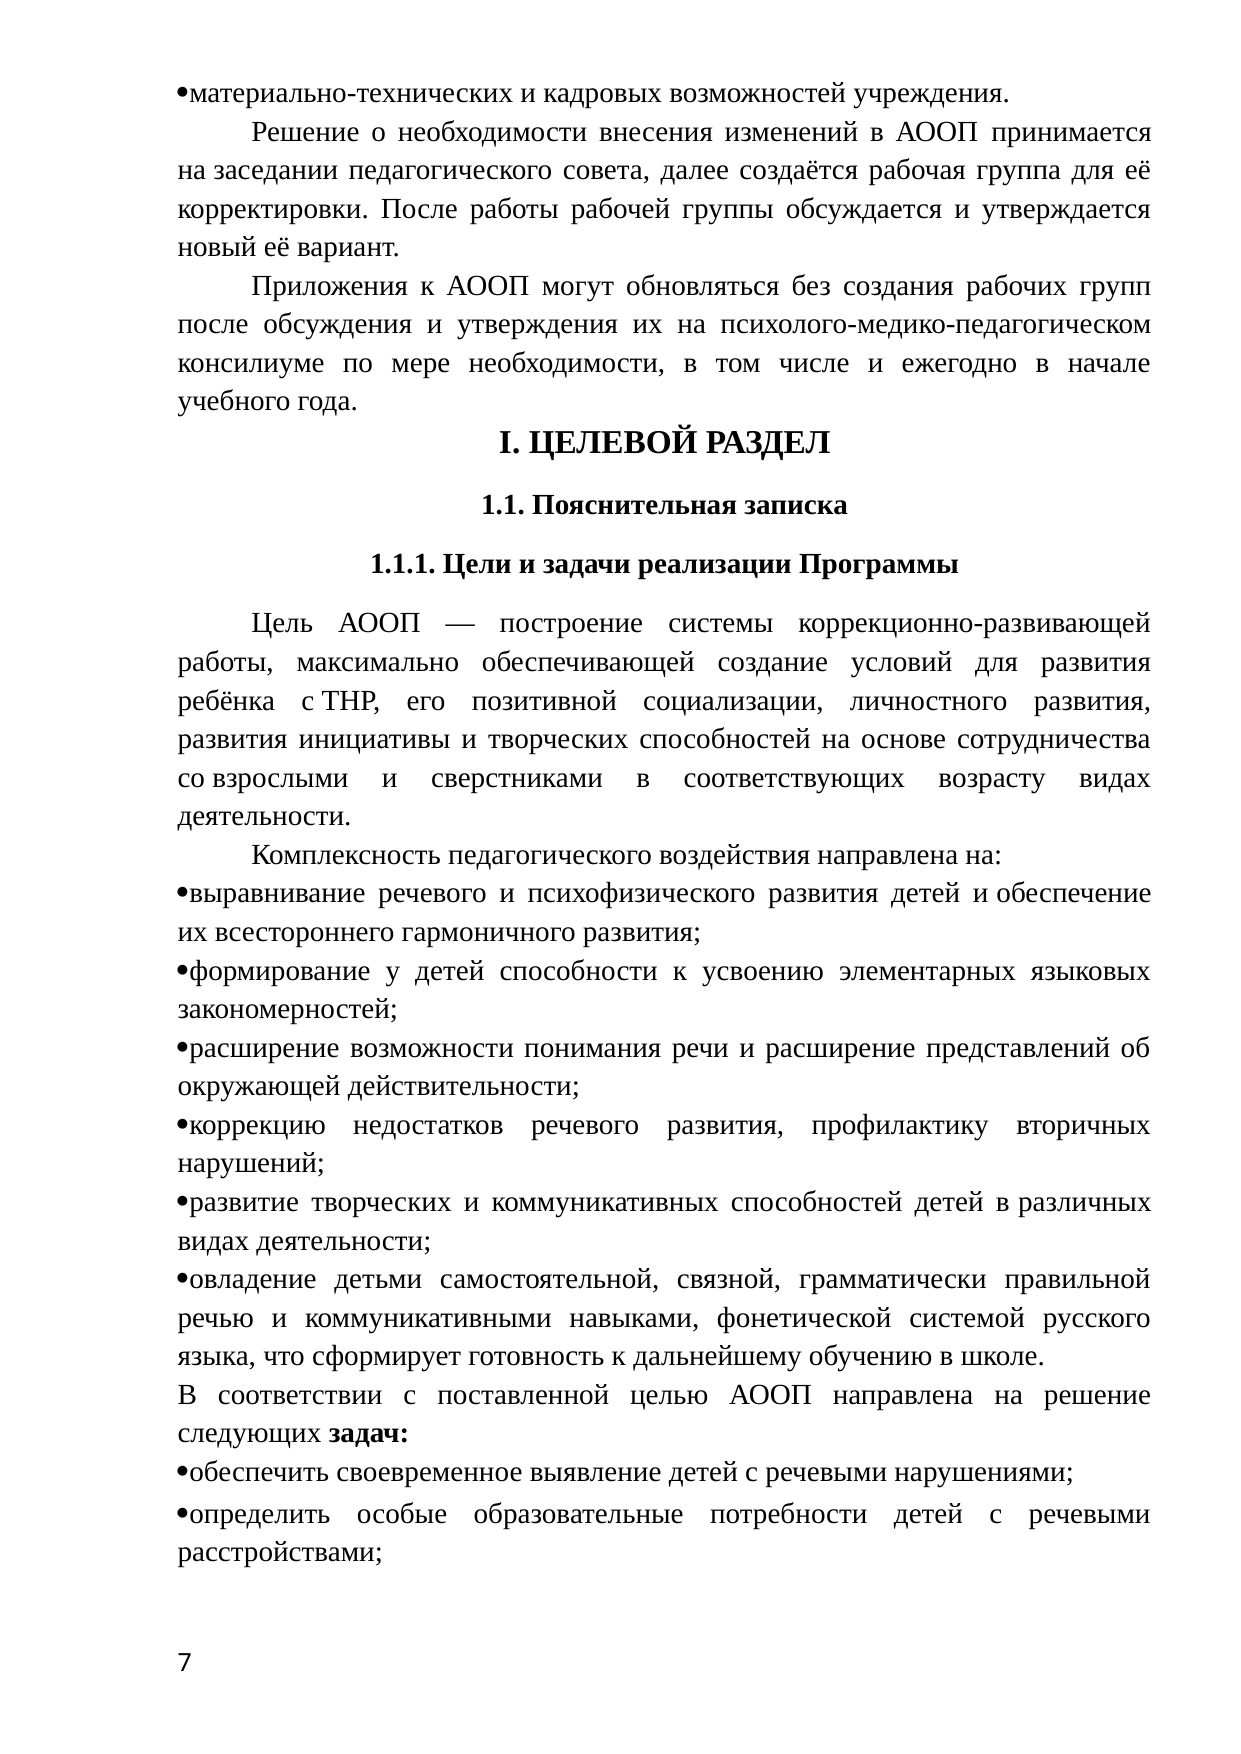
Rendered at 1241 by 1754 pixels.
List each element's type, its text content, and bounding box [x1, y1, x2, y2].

list развитие творческих и коммуникативных способностей детей в различных видах деятельности; [177, 1184, 1152, 1256]
list овладение детьми самостоятельной, связной, грамматически правильной речью и коммуникативными навыками, фонетической системой русского языка, что сформирует готовность к дальнейшему обучению в школе. [177, 1261, 1152, 1372]
list обеспечить своевременное выявление детей с речевыми нарушениями; [177, 1454, 1152, 1488]
text I. ЦЕЛЕВОЙ РАЗДЕЛ [177, 422, 1152, 460]
list расширение возможности понимания речи и расширение представлений об окружающей действительности; [177, 1030, 1152, 1102]
text 1.1. Пояснительная записка [177, 487, 1152, 520]
list материально-технических и кадровых возможностей учреждения. [177, 75, 1152, 109]
text Цель АООП — построение системы коррекционно-развивающей работы, максимально обеспечивающей создание условий для развития ребёнка с ТНР, его позитивной социализации, личностного развития, развития инициативы и творческих способностей на основе сотрудничества со взрослыми и сверстниками в соответствующих возрасту видах деятельности. [177, 606, 1152, 832]
text В соответствии с поставленной целью АООП направлена на решение следующих задач: [177, 1377, 1152, 1449]
list коррекцию недостатков речевого развития, профилактику вторичных нарушений; [177, 1107, 1152, 1179]
list формирование у детей способности к усвоению элементарных языковых закономерностей; [177, 953, 1152, 1025]
text Комплексность педагогического воздействия направлена на: [177, 837, 1152, 870]
text 1.1.1. Цели и задачи реализации Программы [177, 546, 1152, 580]
list выравнивание речевого и психофизического развития детей и обеспечение их всестороннего гармоничного развития; [177, 875, 1152, 948]
text Приложения к АООП могут обновляться без создания рабочих групп после обсуждения и утверждения их на психолого-медико-педагогическом консилиуме по мере необходимости, в том числе и ежегодно в начале учебного года. [177, 268, 1152, 417]
text Решение о необходимости внесения изменений в АООП принимается на заседании педагогического совета, далее создаётся рабочая группа для её корректировки. После работы рабочей группы обсуждается и утверждается новый её вариант. [177, 114, 1152, 263]
list определить особые образовательные потребности детей с речевыми расстройствами; [177, 1496, 1152, 1568]
